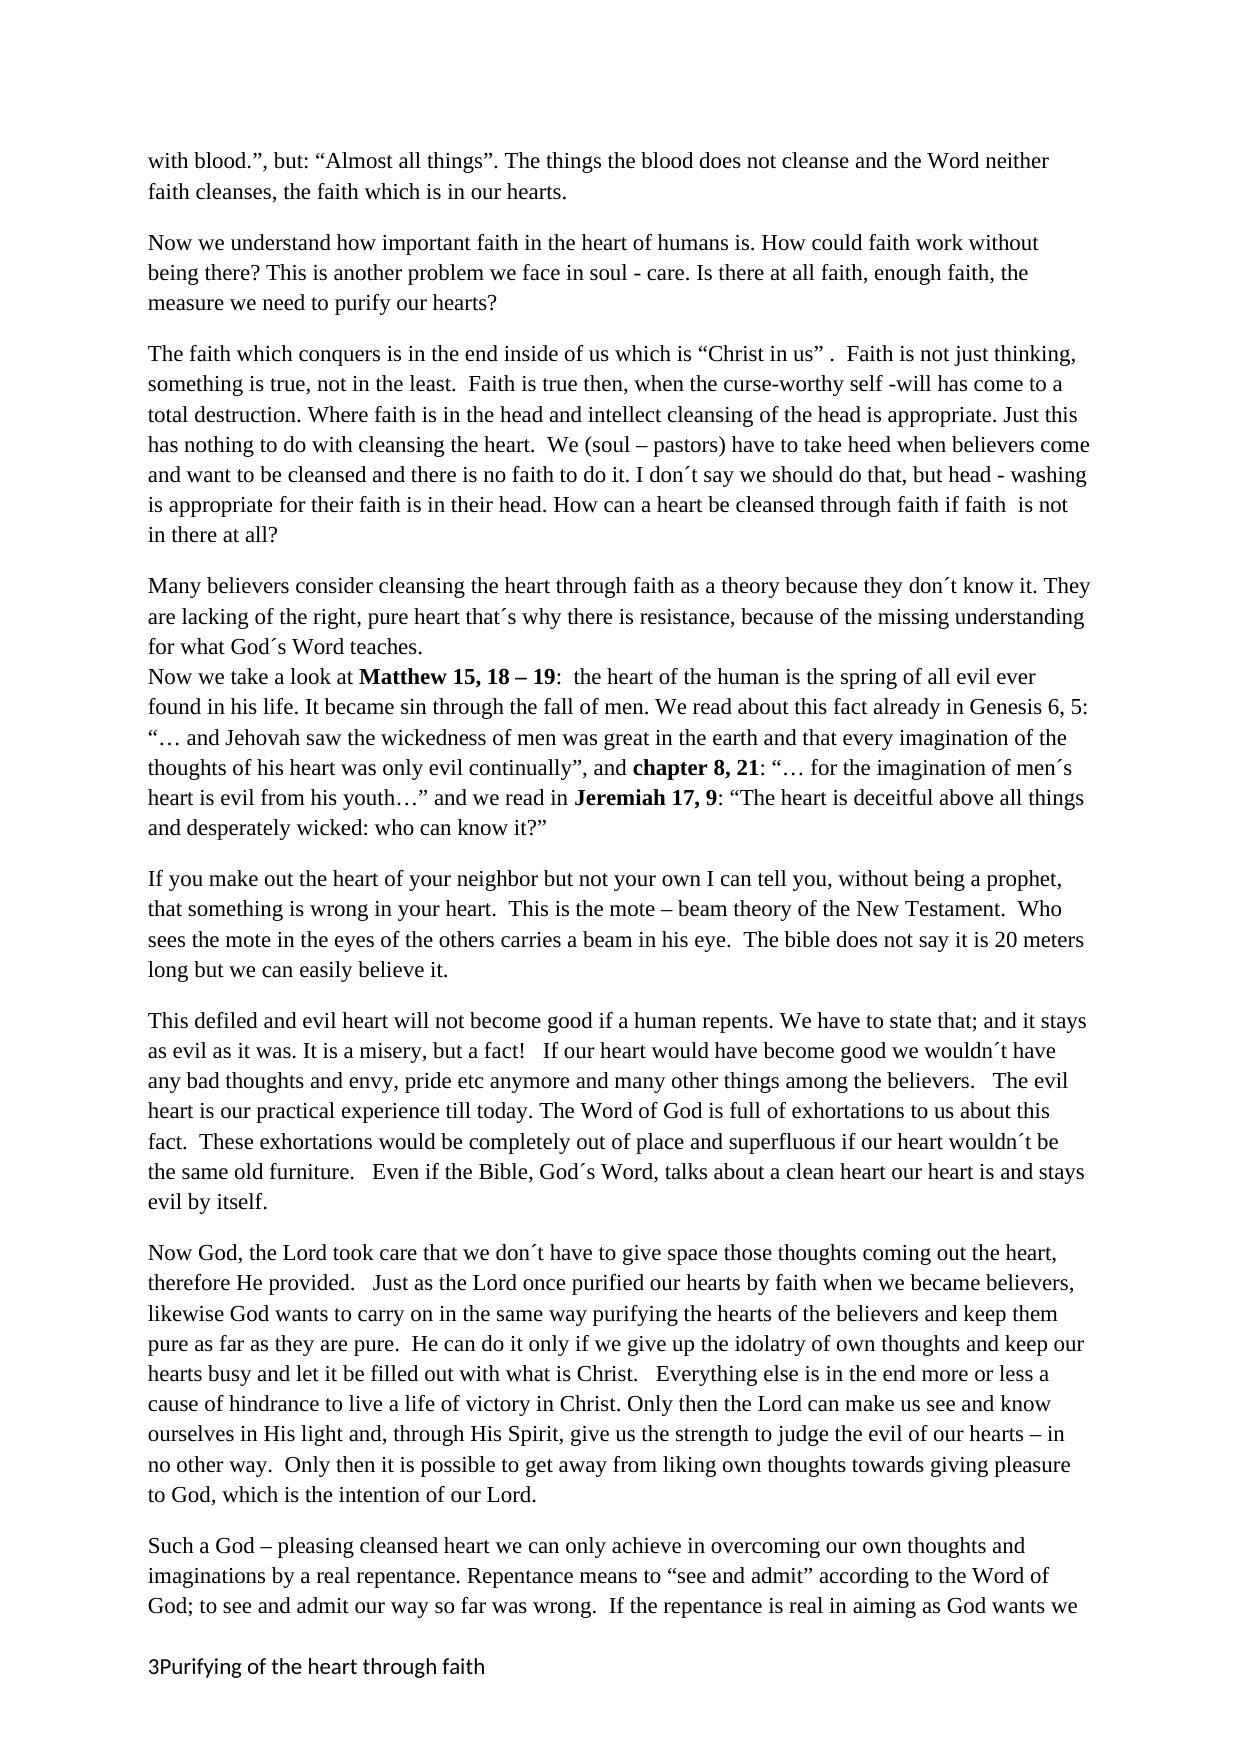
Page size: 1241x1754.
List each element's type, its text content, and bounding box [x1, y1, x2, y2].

text with blood.”, but: “Almost all things”. The things the blood does not cleanse and the Word neither faith cleanses, the faith which is in our hearts. [148, 148, 1093, 204]
text Now we understand how important faith in the heart of humans is. How could faith work without being there? This is another problem we face in soul - care. Is there at all faith, enough faith, the measure we need to purify our hearts? [148, 229, 1093, 316]
text This defiled and evil heart will not become good if a human repents. We have to state that; and it stays as evil as it was. It is a misery, but a fact! If our heart would have become good we wouldn´t have any bad thoughts and envy, pride etc anymore and many other things among the believers. The evil heart is our practical experience till today. The Word of God is full of exhortations to us about this fact. These exhortations would be completely out of place and superfluous if our heart wouldn´t be the same old furniture. Even if the Bible, God´s Word, talks about a clean heart our heart is and stays evil by itself. [148, 1007, 1093, 1214]
text The faith which conquers is in the end inside of us which is “Christ in us” . Faith is not just thinking, something is true, not in the least. Faith is true then, when the curse-worthy self -will has come to a total destruction. Where faith is in the head and intellect cleansing of the head is appropriate. Just this has nothing to do with cleansing the heart. We (soul – pastors) have to take heed when believers come and want to be cleansed and there is no faith to do it. I don´t say we should do that, but head - washing is appropriate for their faith is in their head. How can a heart be cleansed through faith if faith is not in there at all? [148, 340, 1093, 548]
text Now God, the Lord took care that we don´t have to give space those thoughts coming out the heart, therefore He provided. Just as the Lord once purified our hearts by faith when we became believers, likewise God wants to carry on in the same way purifying the hearts of the believers and keep them pure as far as they are pure. He can do it only if we give up the idolatry of own thoughts and keep our hearts busy and let it be filled out with what is Christ. Everything else is in the end more or less a cause of hindrance to live a life of victory in Christ. Only then the Lord can make us see and know ourselves in His light and, through His Spirit, give us the strength to judge the evil of our hearts – in no other way. Only then it is possible to get away from liking own thoughts towards giving pleasure to God, which is the intention of our Lord. [148, 1239, 1093, 1507]
text Many believers consider cleansing the heart through faith as a theory because they don´t know it. They are lacking of the right, pure heart that´s why there is resistance, because of the missing understanding for what God´s Word teaches. Now we take a look at Matthew 15, 18 – 19: the heart of the human is the spring of all evil ever found in his life. It became sin through the fall of men. We read about this fact already in Genesis 6, 5: “… and Jehovah saw the wickedness of men was great in the earth and that every imagination of the thoughts of his heart was only evil continually”, and chapter 8, 21: “… for the imagination of men´s heart is evil from his youth…” and we read in Jeremiah 17, 9: “The heart is deceitful above all things and desperately wicked: who can know it?” [148, 573, 1093, 841]
text Such a God – pleasing cleansed heart we can only achieve in overcoming our own thoughts and imaginations by a real repentance. Repentance means to “see and admit” according to the Word of God; to see and admit our way so far was wrong. If the repentance is real in aiming as God wants we [148, 1532, 1093, 1619]
text If you make out the heart of your neighbor but not your own I can tell you, without being a prophet, that something is wrong in your heart. This is the mote – beam theory of the New Testament. Who sees the mote in the eyes of the others carries a beam in his eye. The bible does not say it is 20 meters long but we can easily believe it. [148, 865, 1093, 982]
